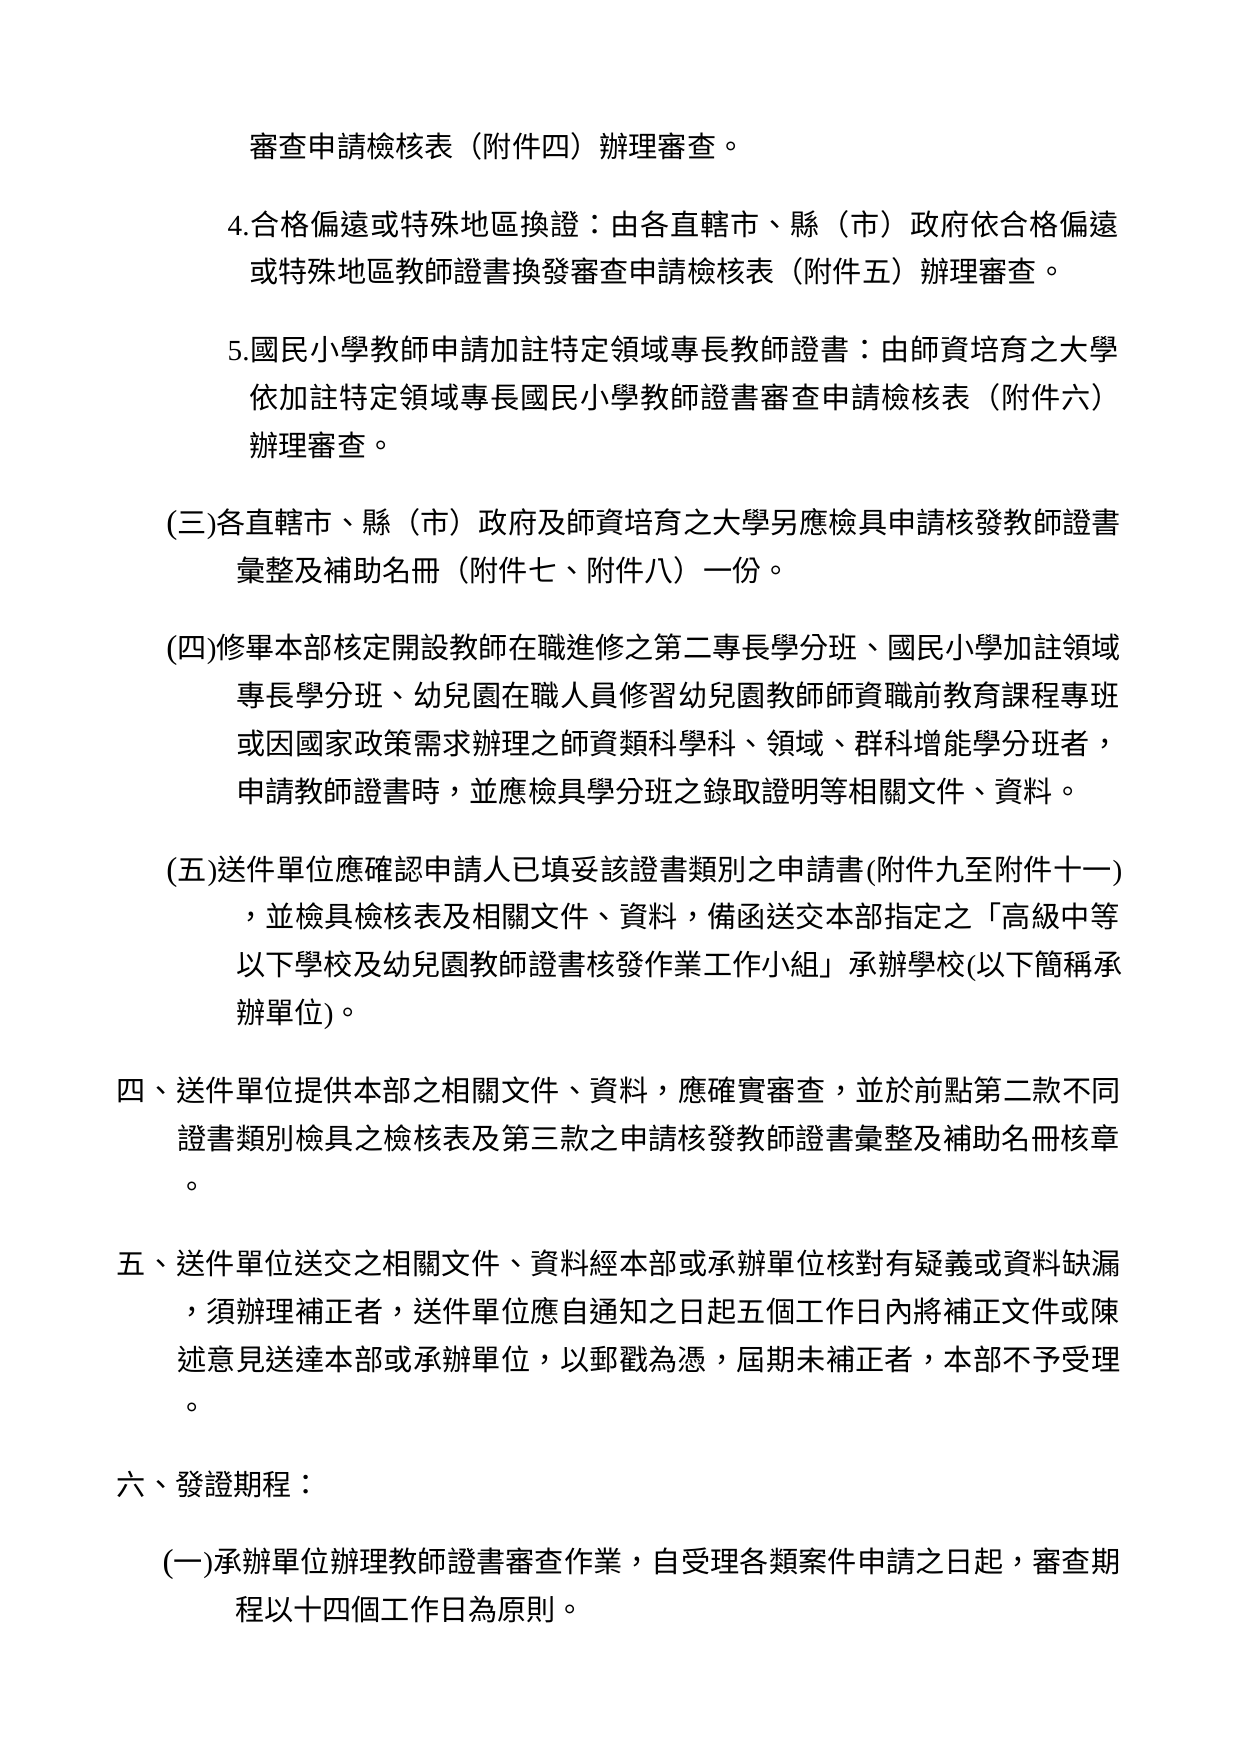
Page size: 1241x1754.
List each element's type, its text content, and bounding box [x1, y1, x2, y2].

text 4.合格偏遠或特殊地區換證：由各直轄市、縣（市）政府依合格偏遠或特殊地區教師證書換發審查申請檢核表（附件五）辦理審查。 [227, 196, 1122, 291]
text 5.國民小學教師申請加註特定領域專長教師證書：由師資培育之大學依加註特定領域專長國民小學教師證書審查申請檢核表（附件六）辦理審查。 [227, 321, 1122, 464]
text 六、發證期程： [117, 1456, 1122, 1504]
text 五、送件單位送交之相關文件、資料經本部或承辦單位核對有疑義或資料缺漏，須辦理補正者，送件單位應自通知之日起五個工作日內將補正文件或陳述意見送達本部或承辦單位，以郵戳為憑，屆期未補正者，本部不予受理。 [117, 1235, 1122, 1427]
text (五)送件單位應確認申請人已填妥該證書類別之申請書(附件九至附件十一)，並檢具檢核表及相關文件、資料，備函送交本部指定之「高級中等以下學校及幼兒園教師證書核發作業工作小組」承辦學校(以下簡稱承辦單位)。 [166, 841, 1122, 1032]
text (三)各直轄市、縣（市）政府及師資培育之大學另應檢具申請核發教師證書彙整及補助名冊（附件七、附件八）一份。 [166, 494, 1122, 590]
text 四、送件單位提供本部之相關文件、資料，應確實審查，並於前點第二款不同證書類別檢具之檢核表及第三款之申請核發教師證書彙整及補助名冊核章。 [117, 1062, 1122, 1205]
text (一)承辦單位辦理教師證書審查作業，自受理各類案件申請之日起，審查期程以十四個工作日為原則。 [162, 1533, 1122, 1629]
text (四)修畢本部核定開設教師在職進修之第二專長學分班、國民小學加註領域專長學分班、幼兒園在職人員修習幼兒園教師師資職前教育課程專班或因國家政策需求辦理之師資類科學科、領域、群科增能學分班者，申請教師證書時，並應檢具學分班之錄取證明等相關文件、資料。 [166, 619, 1122, 811]
text 審查申請檢核表（附件四）辦理審查。 [227, 118, 1122, 166]
